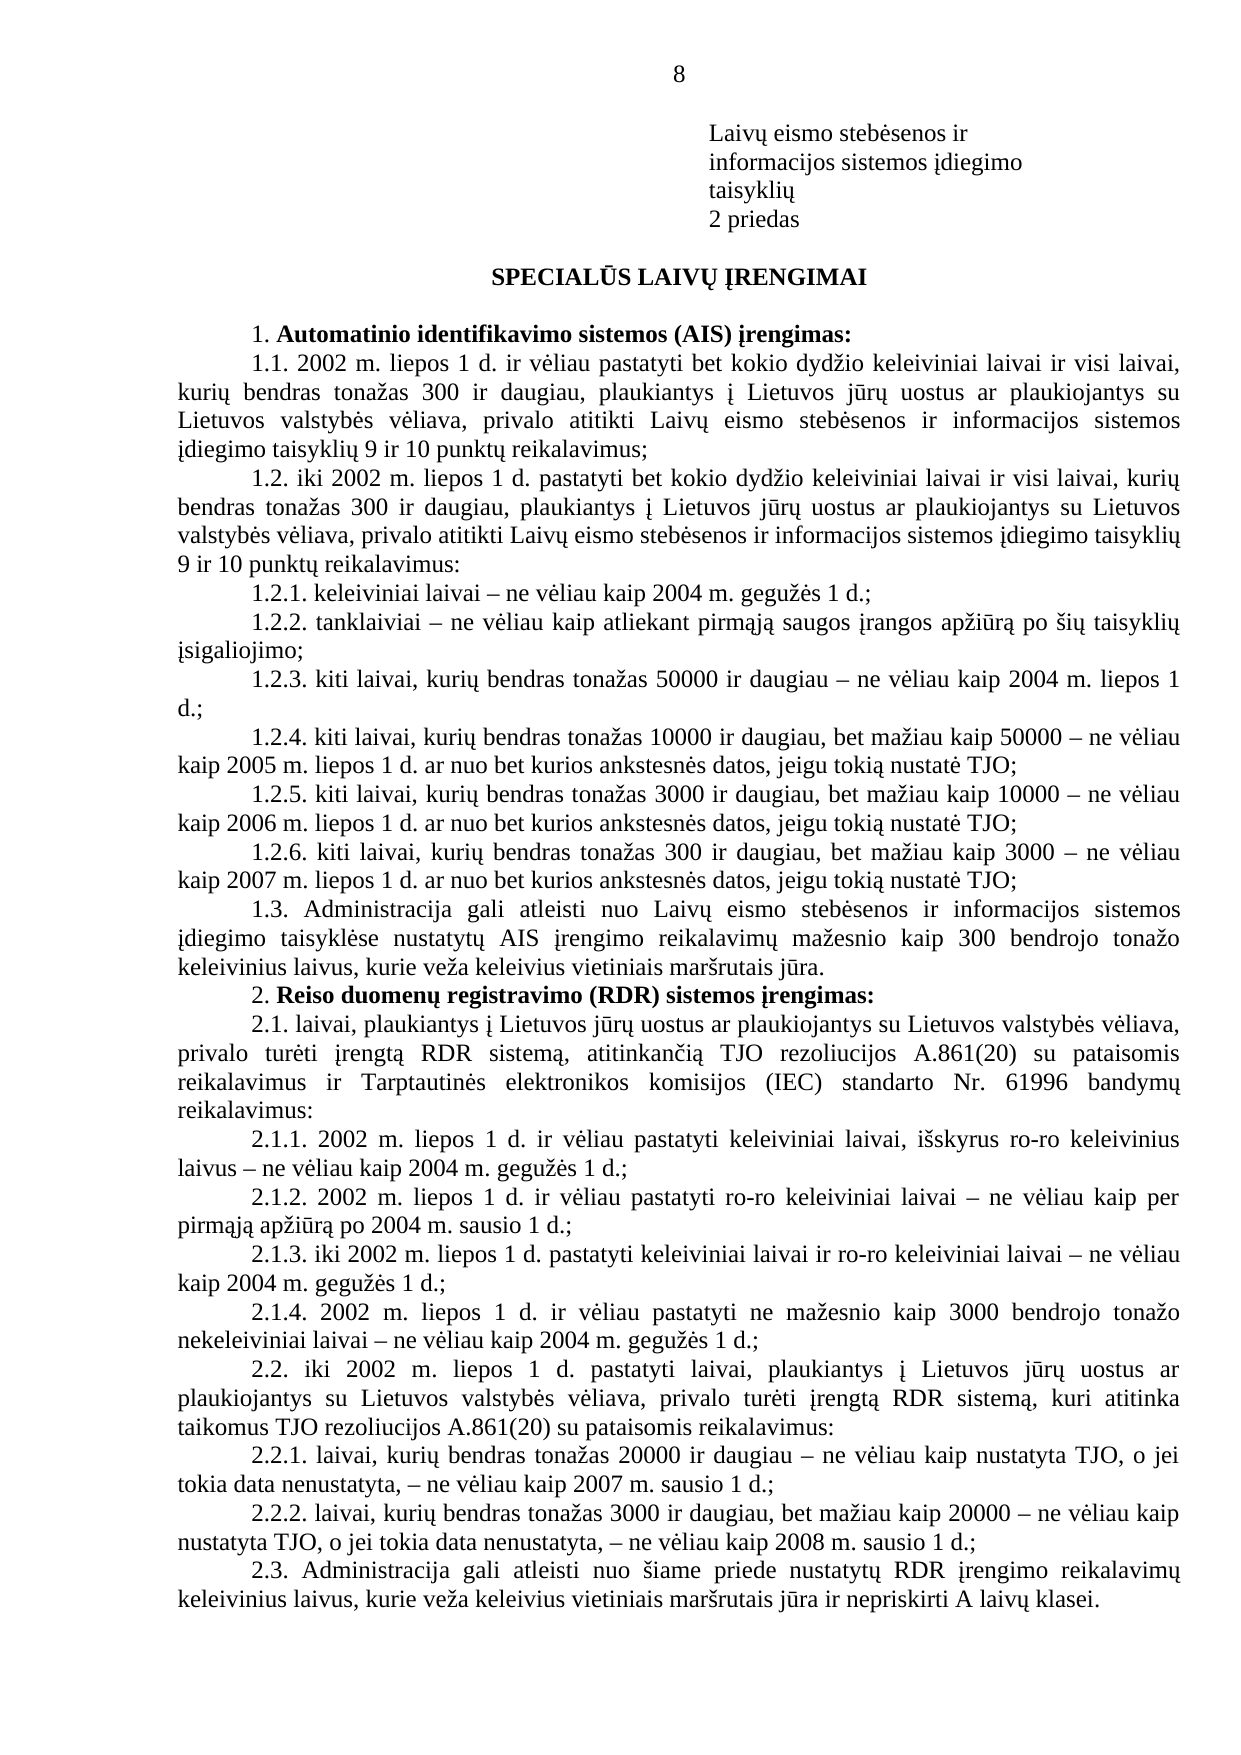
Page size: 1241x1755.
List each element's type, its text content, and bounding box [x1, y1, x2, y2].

text 2.2. iki 2002 m. liepos 1 d. pastatyti laivai, plaukiantys į Lietuvos jūrų uostus ar plaukiojantys su Lietuvos valstybės vėliava, privalo turėti įrengtą RDR sistemą, kuri atitinka taikomus TJO rezoliucijos A.861(20) su pataisomis reikalavimus: [177, 1354, 1181, 1441]
text 1.2.6. kiti laivai, kurių bendras tonažas 300 ir daugiau, bet mažiau kaip 3000 – ne vėliau kaip 2007 m. liepos 1 d. ar nuo bet kurios ankstesnės datos, jeigu tokią nustatė TJO; [177, 837, 1181, 894]
text 2.2.2. laivai, kurių bendras tonažas 3000 ir daugiau, bet mažiau kaip 20000 – ne vėliau kaip nustatyta TJO, o jei tokia data nenustatyta, – ne vėliau kaip 2008 m. sausio 1 d.; [177, 1498, 1181, 1556]
text 2.1.1. 2002 m. liepos 1 d. ir vėliau pastatyti keleiviniai laivai, išskyrus ro-ro keleivinius laivus – ne vėliau kaip 2004 m. gegužės 1 d.; [177, 1124, 1181, 1182]
text 2 priedas [177, 204, 1181, 233]
text 2.1.3. iki 2002 m. liepos 1 d. pastatyti keleiviniai laivai ir ro-ro keleiviniai laivai – ne vėliau kaip 2004 m. gegužės 1 d.; [177, 1239, 1181, 1297]
text 1.2.4. kiti laivai, kurių bendras tonažas 10000 ir daugiau, bet mažiau kaip 50000 – ne vėliau kaip 2005 m. liepos 1 d. ar nuo bet kurios ankstesnės datos, jeigu tokią nustatė TJO; [177, 722, 1181, 779]
text informacijos sistemos įdiegimo [177, 147, 1181, 176]
text 1. Automatinio identifikavimo sistemos (AIS) įrengimas: [177, 319, 1181, 348]
text 2.1.4. 2002 m. liepos 1 d. ir vėliau pastatyti ne mažesnio kaip 3000 bendrojo tonažo nekeleiviniai laivai – ne vėliau kaip 2004 m. gegužės 1 d.; [177, 1297, 1181, 1354]
text 1.2.3. kiti laivai, kurių bendras tonažas 50000 ir daugiau – ne vėliau kaip 2004 m. liepos 1 d.; [177, 664, 1181, 722]
text Laivų eismo stebėsenos ir [709, 118, 1181, 147]
text 1.2.1. keleiviniai laivai – ne vėliau kaip 2004 m. gegužės 1 d.; [177, 578, 1181, 607]
text 1.1. 2002 m. liepos 1 d. ir vėliau pastatyti bet kokio dydžio keleiviniai laivai ir visi laivai, kurių bendras tonažas 300 ir daugiau, plaukiantys į Lietuvos jūrų uostus ar plaukiojantys su Lietuvos valstybės vėliava, privalo atitikti Laivų eismo stebėsenos ir informacijos sistemos įdiegimo taisyklių 9 ir 10 punktų reikalavimus; [177, 348, 1181, 463]
text 1.3. Administracija gali atleisti nuo Laivų eismo stebėsenos ir informacijos sistemos įdiegimo taisyklėse nustatytų AIS įrengimo reikalavimų mažesnio kaip 300 bendrojo tonažo keleivinius laivus, kurie veža keleivius vietiniais maršrutais jūra. [177, 894, 1181, 981]
text 2.1. laivai, plaukiantys į Lietuvos jūrų uostus ar plaukiojantys su Lietuvos valstybės vėliava, privalo turėti įrengtą RDR sistemą, atitinkančią TJO rezoliucijos A.861(20) su pataisomis reikalavimus ir Tarptautinės elektronikos komisijos (IEC) standarto Nr. 61996 bandymų reikalavimus: [177, 1009, 1181, 1124]
text taisyklių [177, 176, 1181, 204]
text 2.3. Administracija gali atleisti nuo šiame priede nustatytų RDR įrengimo reikalavimų keleivinius laivus, kurie veža keleivius vietiniais maršrutais jūra ir nepriskirti A laivų klasei. [177, 1556, 1181, 1613]
text 2. Reiso duomenų registravimo (RDR) sistemos įrengimas: [177, 981, 1181, 1009]
text 2.2.1. laivai, kurių bendras tonažas 20000 ir daugiau – ne vėliau kaip nustatyta TJO, o jei tokia data nenustatyta, – ne vėliau kaip 2007 m. sausio 1 d.; [177, 1441, 1181, 1498]
text 2.1.2. 2002 m. liepos 1 d. ir vėliau pastatyti ro-ro keleiviniai laivai – ne vėliau kaip per pirmąją apžiūrą po 2004 m. sausio 1 d.; [177, 1182, 1181, 1239]
text 1.2.5. kiti laivai, kurių bendras tonažas 3000 ir daugiau, bet mažiau kaip 10000 – ne vėliau kaip 2006 m. liepos 1 d. ar nuo bet kurios ankstesnės datos, jeigu tokią nustatė TJO; [177, 779, 1181, 837]
text SPECIALŪS LAIVŲ ĮRENGIMAI [177, 262, 1181, 291]
text 1.2.2. tanklaiviai – ne vėliau kaip atliekant pirmąją saugos įrangos apžiūrą po šių taisyklių įsigaliojimo; [177, 607, 1181, 664]
text 1.2. iki 2002 m. liepos 1 d. pastatyti bet kokio dydžio keleiviniai laivai ir visi laivai, kurių bendras tonažas 300 ir daugiau, plaukiantys į Lietuvos jūrų uostus ar plaukiojantys su Lietuvos valstybės vėliava, privalo atitikti Laivų eismo stebėsenos ir informacijos sistemos įdiegimo taisyklių 9 ir 10 punktų reikalavimus: [177, 463, 1181, 578]
